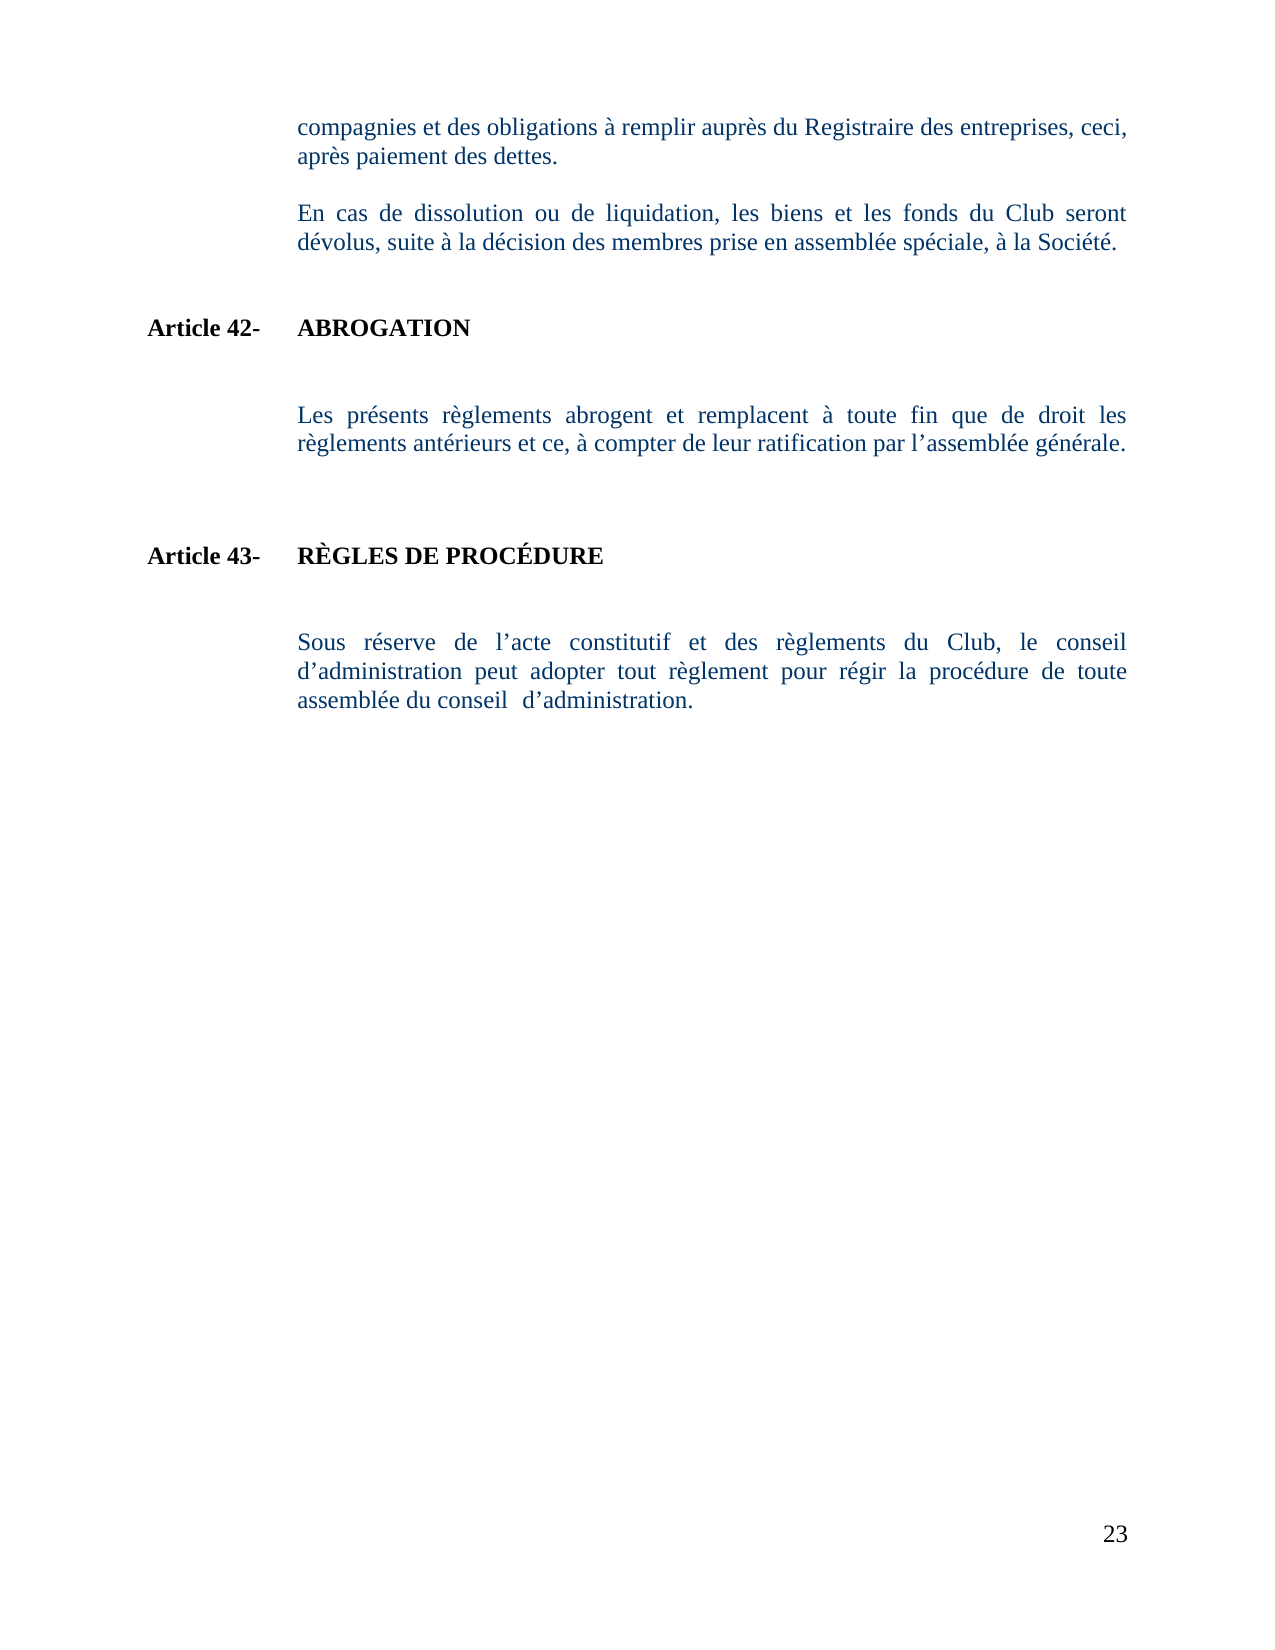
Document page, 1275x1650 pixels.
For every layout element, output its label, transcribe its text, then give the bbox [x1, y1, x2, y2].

subtitle Article 42- ABROGATION [147, 313, 1128, 342]
text compagnies et des obligations à remplir auprès du Registraire des entreprises, ceci, après paiement des dettes. [147, 112, 1128, 170]
subtitle Article 43- RÈGLES DE PROCÉDURE [147, 541, 1128, 570]
text Sous réserve de l’acte constitutif et des règlements du Club, le conseil d’administration peut adopter tout règlement pour régir la procédure de toute assemblée du conseil d’administration. [147, 627, 1128, 713]
text En cas de dissolution ou de liquidation, les biens et les fonds du Club seront dévolus, suite à la décision des membres prise en assemblée spéciale, à la Société. [147, 198, 1128, 256]
text Les présents règlements abrogent et remplacent à toute fin que de droit les règlements antérieurs et ce, à compter de leur ratification par l’assemblée générale. [147, 400, 1128, 457]
